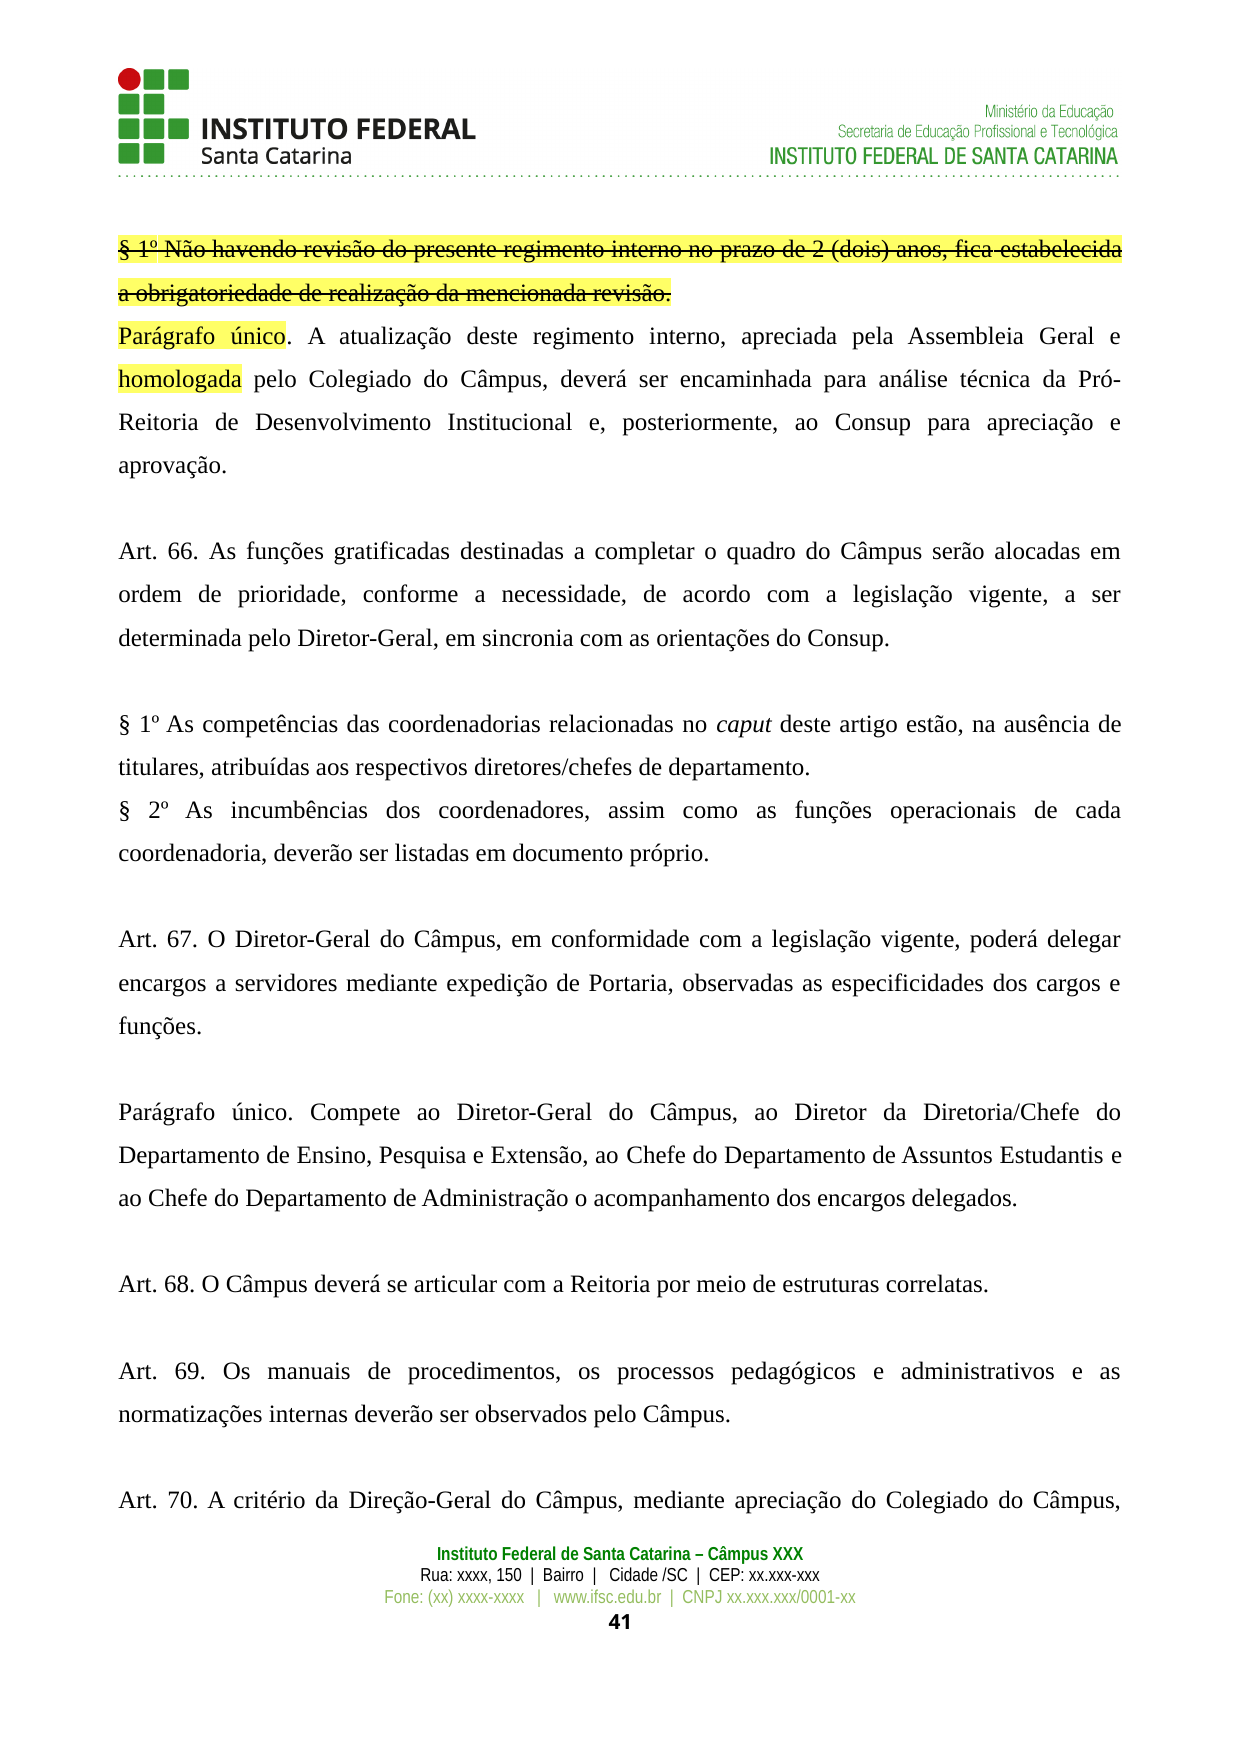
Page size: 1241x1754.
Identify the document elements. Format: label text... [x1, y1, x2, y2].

text Art. 66. As funções gratificadas destinadas a completar o quadro do Câmpus serão alocadas em ordem de prioridade, conforme a necessidade, de acordo com a legislação vigente, a ser determinada pelo Diretor-Geral, em sincronia com as orientações do Consup. [118, 536, 1122, 651]
text Art. 69. Os manuais de procedimentos, os processos pedagógicos e administrativos e as normatizações internas deverão ser observados pelo Câmpus. [118, 1356, 1122, 1428]
text Art. 67. O Diretor-Geral do Câmpus, em conformidade com a legislação vigente, poderá delegar encargos a servidores mediante expedição de Portaria, observadas as especificidades dos cargos e funções. [118, 924, 1122, 1039]
picture [118, 68, 1123, 177]
text Art. 70. A critério da Direção-Geral do Câmpus, mediante apreciação do Colegiado do Câmpus, [118, 1485, 1122, 1514]
text Parágrafo único. Compete ao Diretor-Geral do Câmpus, ao Diretor da Diretoria/Chefe do Departamento de Ensino, Pesquisa e Extensão, ao Chefe do Departamento de Assuntos Estudantis e ao Chefe do Departamento de Administração o acompanhamento dos encargos delegados. [118, 1097, 1122, 1212]
text Parágrafo único. A atualização deste regimento interno, apreciada pela Assembleia Geral e homologada pelo Colegiado do Câmpus, deverá ser encaminhada para análise técnica da Pró-Reitoria de Desenvolvimento Institucional e, posteriormente, ao Consup para apreciação e aprovação. [118, 321, 1122, 479]
text § 1º As competências das coordenadorias relacionadas no caput deste artigo estão, na ausência de titulares, atribuídas aos respectivos diretores/chefes de departamento. [118, 709, 1122, 781]
text § 1º Não havendo revisão do presente regimento interno no prazo de 2 (dois) anos, fica estabelecida a obrigatoriedade de realização da mencionada revisão. [118, 295, 402, 306]
text § 1º Não havendo revisão do presente regimento interno no prazo de 2 (dois) anos, fica estabelecida a obrigatoriedade de realização da mencionada revisão. [118, 234, 1122, 250]
text Art. 68. O Câmpus deverá se articular com a Reitoria por meio de estruturas correlatas. [118, 1269, 1122, 1298]
text § 1º Não havendo revisão do presente regimento interno no prazo de 2 (dois) anos, fica estabelecida a obrigatoriedade de realização da mencionada revisão. [118, 251, 1122, 306]
text § 2º As incumbências dos coordenadores, assim como as funções operacionais de cada coordenadoria, deverão ser listadas em documento próprio. [118, 795, 1122, 867]
